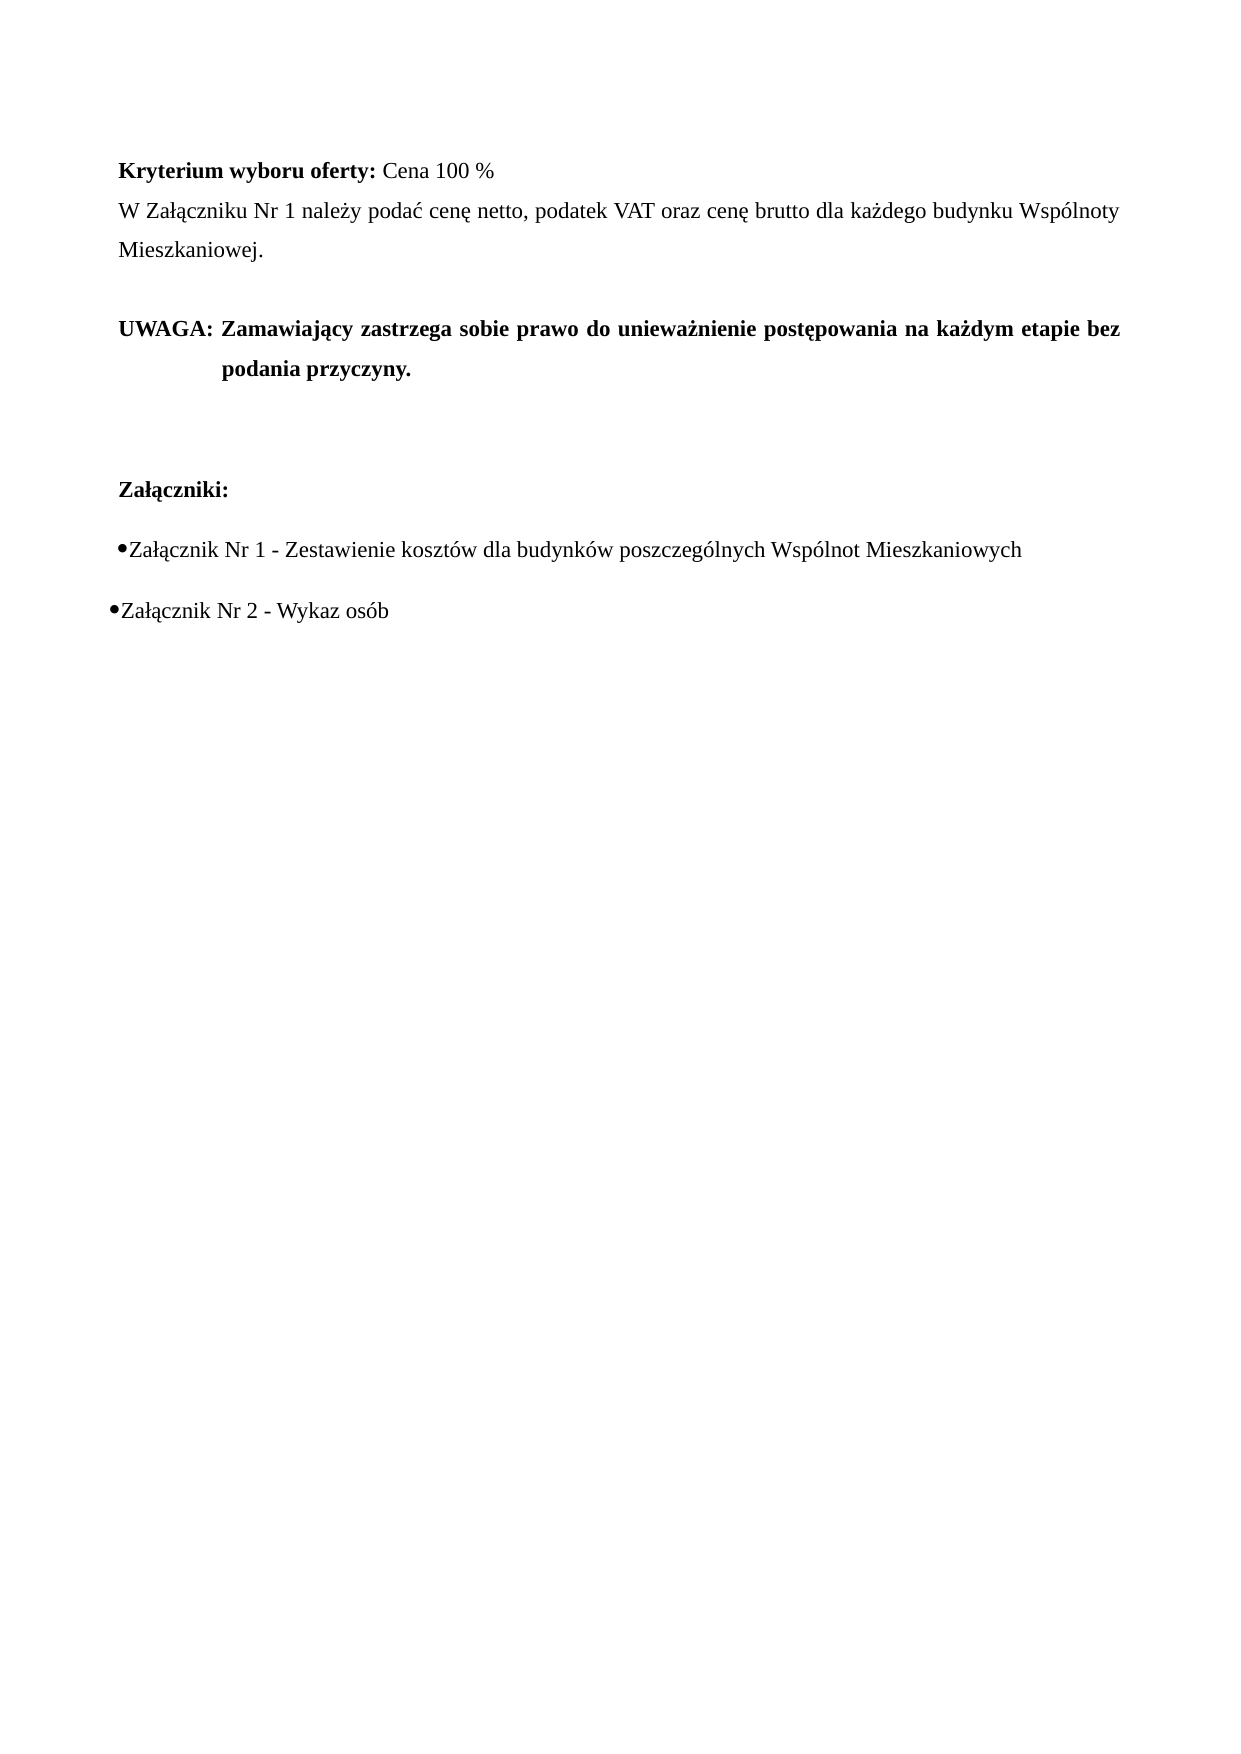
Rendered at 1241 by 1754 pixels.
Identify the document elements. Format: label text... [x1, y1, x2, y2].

list Załącznik Nr 2 - Wykaz osób [110, 597, 1122, 624]
text Załączniki: [118, 476, 1122, 502]
list Załącznik Nr 1 - Zestawienie kosztów dla budynków poszczególnych Wspólnot Mieszkaniowych [118, 536, 1122, 563]
text W Załączniku Nr 1 należy podać cenę netto, podatek VAT oraz cenę brutto dla każdego budynku Wspólnoty Mieszkaniowej. [118, 197, 1122, 263]
text Kryterium wyboru oferty: Cena 100 % [118, 158, 1122, 184]
text UWAGA: Zamawiający zastrzega sobie prawo do unieważnienie postępowania na każdym etapie bez podania przyczyny. [118, 316, 1122, 381]
